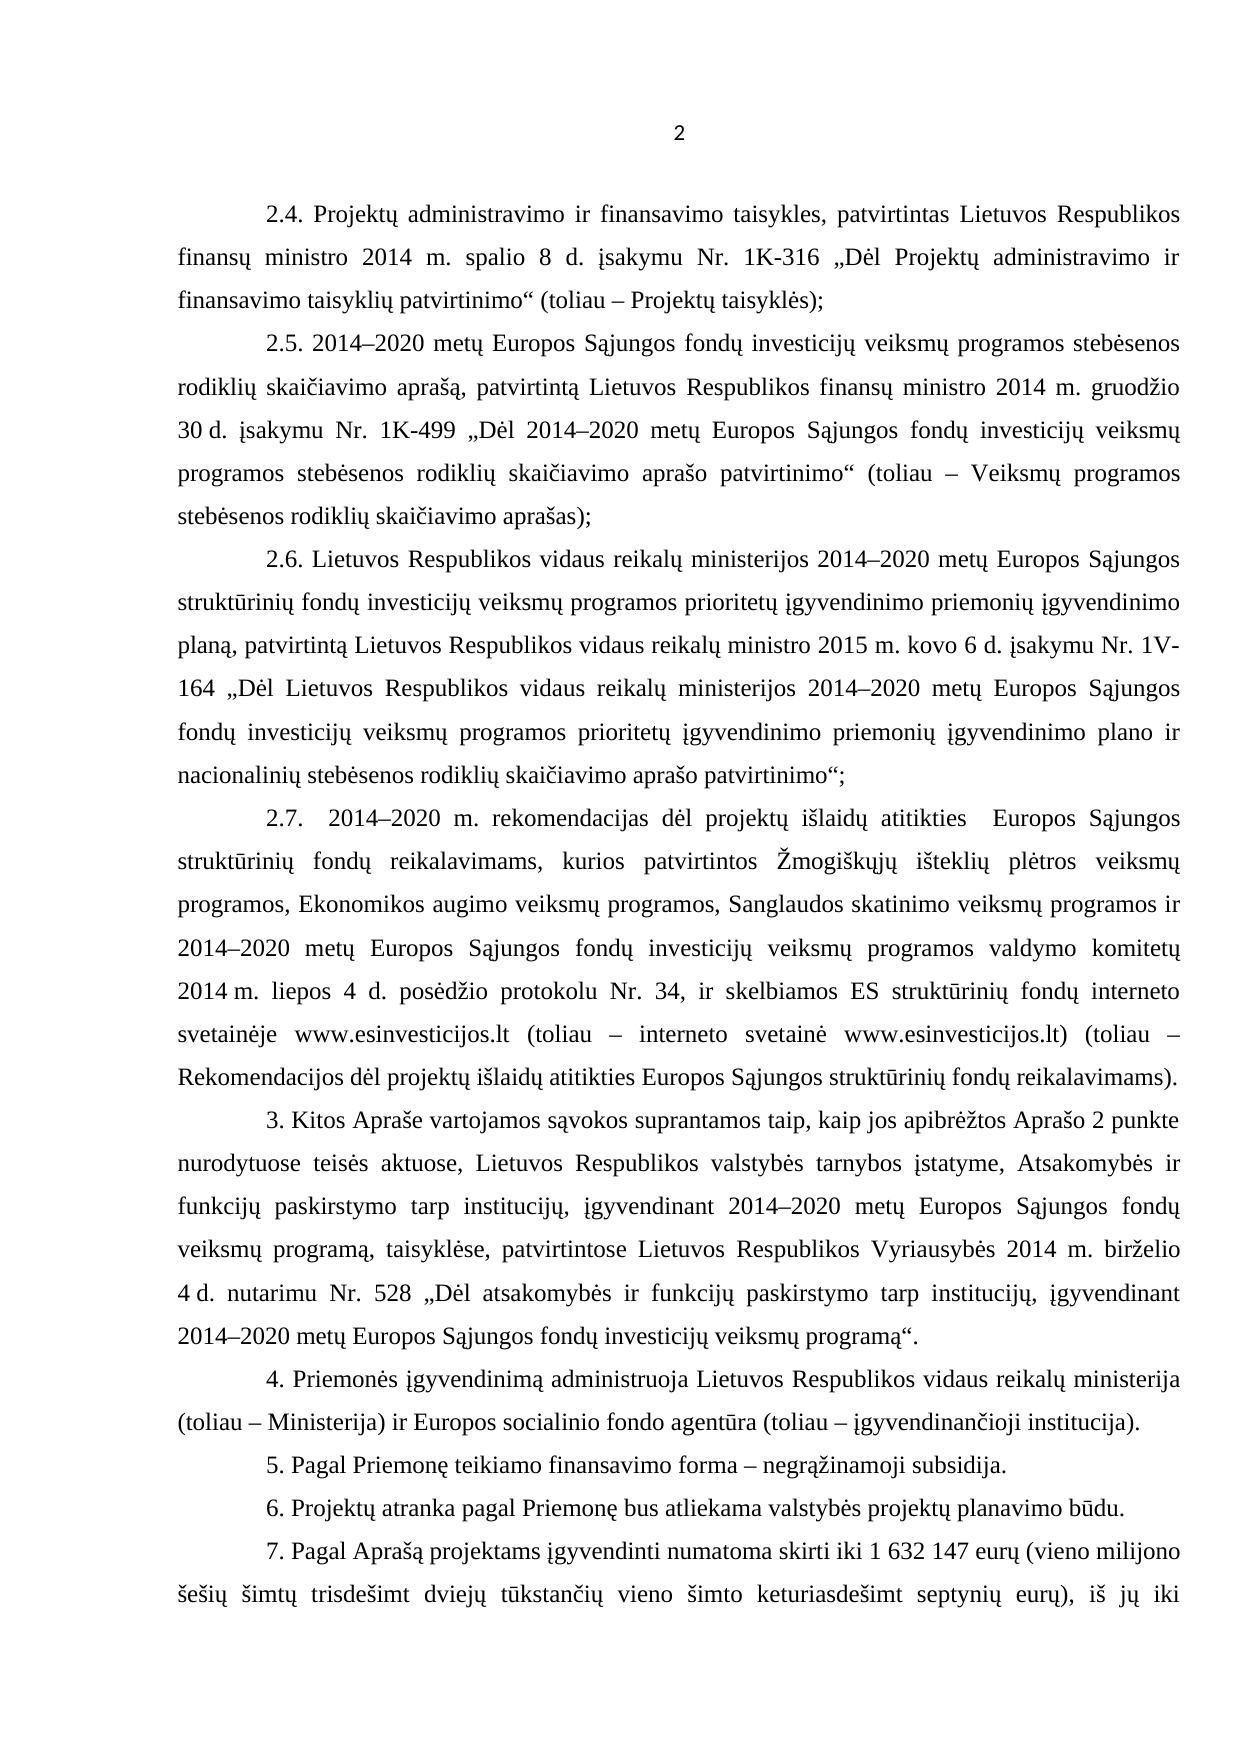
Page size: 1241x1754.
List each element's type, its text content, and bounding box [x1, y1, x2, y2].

text 5. Pagal Priemonę teikiamo finansavimo forma – negrąžinamoji subsidija. [177, 1450, 1181, 1479]
text 6. Projektų atranka pagal Priemonę bus atliekama valstybės projektų planavimo būdu. [177, 1493, 1181, 1522]
text 2.4. Projektų administravimo ir finansavimo taisykles, patvirtintas Lietuvos Respublikos finansų ministro 2014 m. spalio 8 d. įsakymu Nr. 1K-316 „Dėl Projektų administravimo ir finansavimo taisyklių patvirtinimo“ (toliau – Projektų taisyklės); [177, 199, 1181, 314]
text 3. Kitos Apraše vartojamos sąvokos suprantamos taip, kaip jos apibrėžtos Aprašo 2 punkte nurodytuose teisės aktuose, Lietuvos Respublikos valstybės tarnybos įstatyme, Atsakomybės ir funkcijų paskirstymo tarp institucijų, įgyvendinant 2014–2020 metų Europos Sąjungos fondų veiksmų programą, taisyklėse, patvirtintose Lietuvos Respublikos Vyriausybės 2014 m. birželio 4 d. nutarimu Nr. 528 „Dėl atsakomybės ir funkcijų paskirstymo tarp institucijų, įgyvendinant 2014–2020 metų Europos Sąjungos fondų investicijų veiksmų programą“. [177, 1105, 1181, 1349]
text 7. Pagal Aprašą projektams įgyvendinti numatoma skirti iki 1 632 147 eurų (vieno milijono šešių šimtų trisdešimt dviejų tūkstančių vieno šimto keturiasdešimt septynių eurų), iš jų iki [177, 1536, 1181, 1608]
text 2.5. 2014–2020 metų Europos Sąjungos fondų investicijų veiksmų programos stebėsenos rodiklių skaičiavimo aprašą, patvirtintą Lietuvos Respublikos finansų ministro 2014 m. gruodžio 30 d. įsakymu Nr. 1K-499 „Dėl 2014–2020 metų Europos Sąjungos fondų investicijų veiksmų programos stebėsenos rodiklių skaičiavimo aprašo patvirtinimo“ (toliau – Veiksmų programos stebėsenos rodiklių skaičiavimo aprašas); [177, 328, 1181, 530]
text 2.6. Lietuvos Respublikos vidaus reikalų ministerijos 2014–2020 metų Europos Sąjungos struktūrinių fondų investicijų veiksmų programos prioritetų įgyvendinimo priemonių įgyvendinimo planą, patvirtintą Lietuvos Respublikos vidaus reikalų ministro 2015 m. kovo 6 d. įsakymu Nr. 1V-164 „Dėl Lietuvos Respublikos vidaus reikalų ministerijos 2014–2020 metų Europos Sąjungos fondų investicijų veiksmų programos prioritetų įgyvendinimo priemonių įgyvendinimo plano ir nacionalinių stebėsenos rodiklių skaičiavimo aprašo patvirtinimo“; [177, 544, 1181, 788]
text 4. Priemonės įgyvendinimą administruoja Lietuvos Respublikos vidaus reikalų ministerija (toliau – Ministerija) ir Europos socialinio fondo agentūra (toliau – įgyvendinančioji institucija). [177, 1364, 1181, 1436]
text 2.7. 2014–2020 m. rekomendacijas dėl projektų išlaidų atitikties Europos Sąjungos struktūrinių fondų reikalavimams, kurios patvirtintos Žmogiškųjų išteklių plėtros veiksmų programos, Ekonomikos augimo veiksmų programos, Sanglaudos skatinimo veiksmų programos ir 2014–2020 metų Europos Sąjungos fondų investicijų veiksmų programos valdymo komitetų 2014 m. liepos 4 d. posėdžio protokolu Nr. 34, ir skelbiamos ES struktūrinių fondų interneto svetainėje www.esinvesticijos.lt (toliau – interneto svetainė www.esinvesticijos.lt) (toliau – Rekomendacijos dėl projektų išlaidų atitikties Europos Sąjungos struktūrinių fondų reikalavimams). [177, 803, 1181, 1091]
